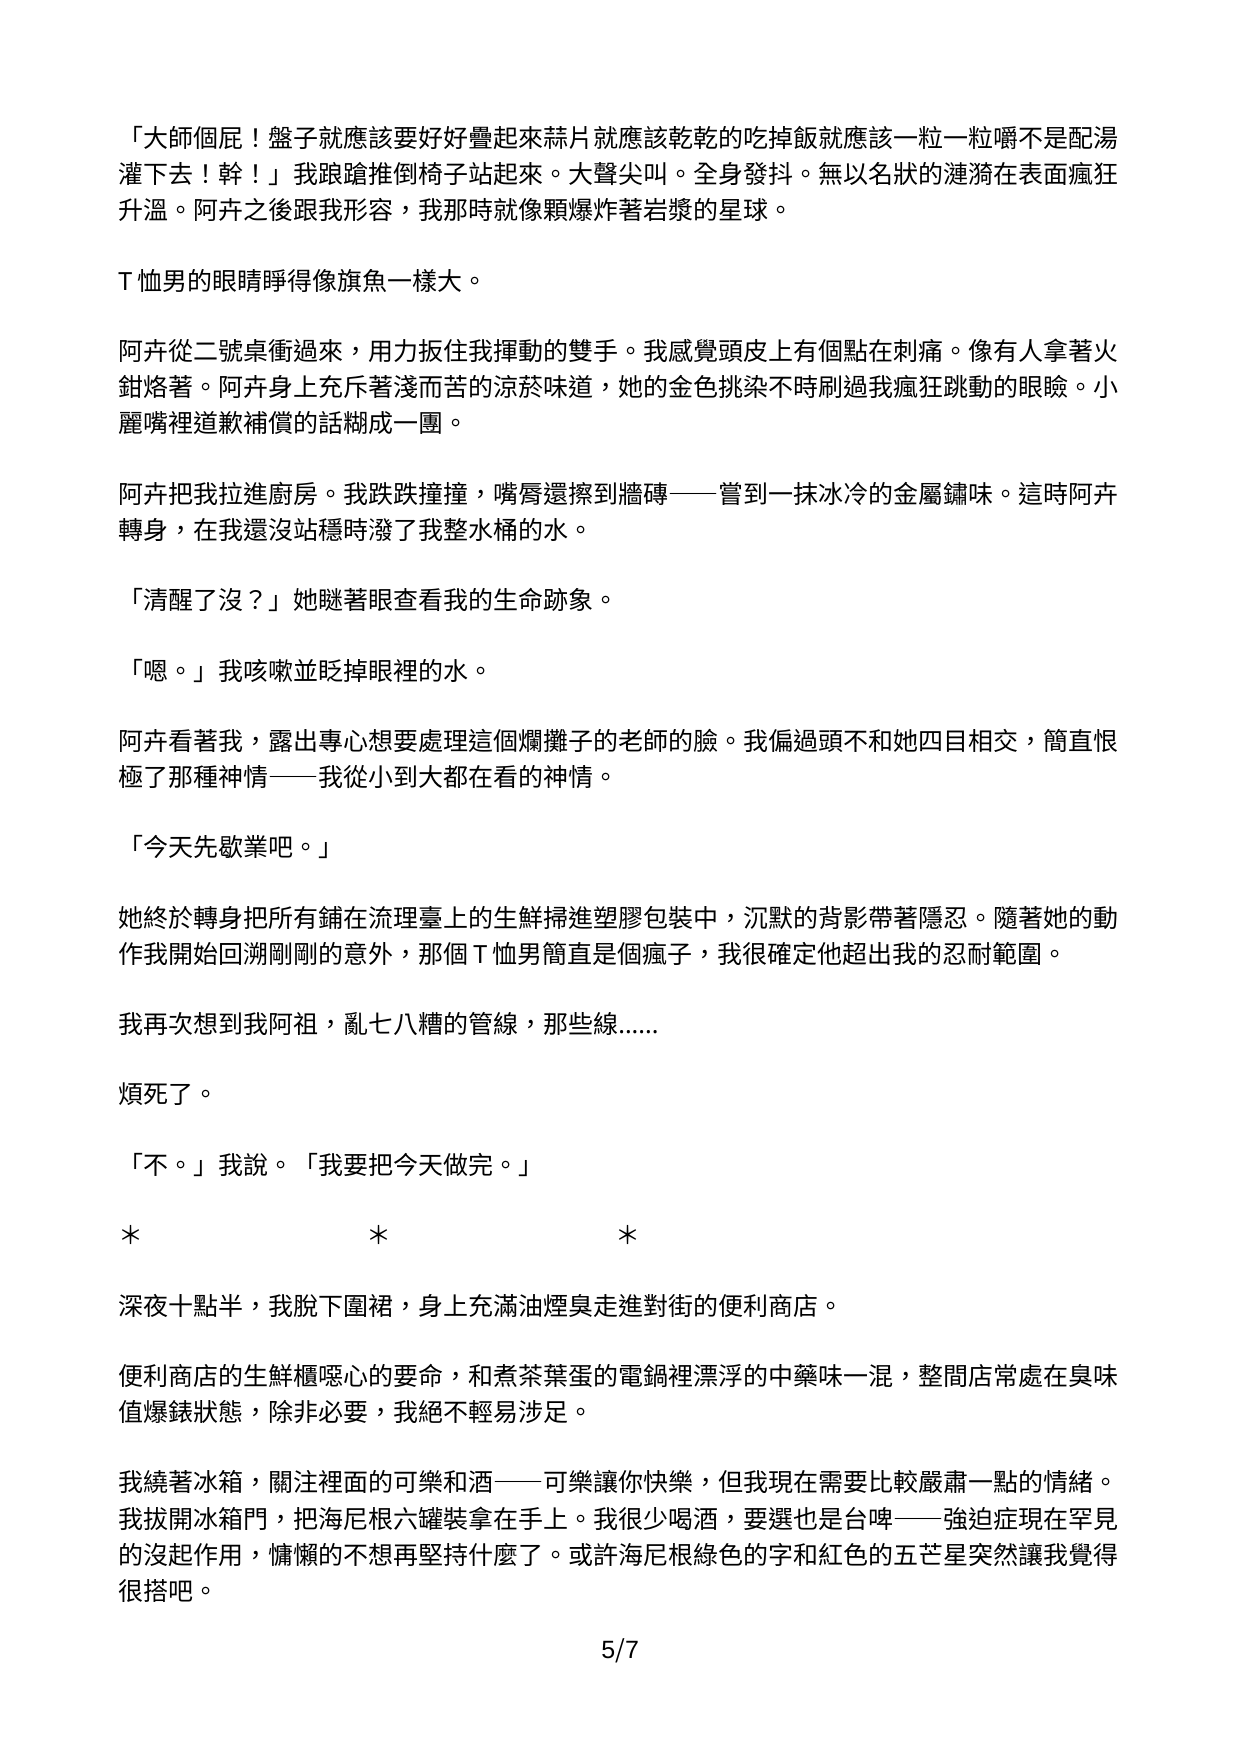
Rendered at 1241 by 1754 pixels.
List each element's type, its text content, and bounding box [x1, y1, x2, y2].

text 她終於轉身把所有鋪在流理臺上的生鮮掃進塑膠包裝中，沉默的背影帶著隱忍。隨著她的動作我開始回溯剛剛的意外，那個T恤男簡直是個瘋子，我很確定他超出我的忍耐範圍。 [118, 898, 1122, 971]
text 我再次想到我阿祖，亂七八糟的管線，那些線...... [118, 1005, 1122, 1041]
text 「大師個屁！盤子就應該要好好疊起來蒜片就應該乾乾的吃掉飯就應該一粒一粒嚼不是配湯灌下去！幹！」我踉蹌推倒椅子站起來。大聲尖叫。全身發抖。無以名狀的漣漪在表面瘋狂升溫。阿卉之後跟我形容，我那時就像顆爆炸著岩漿的星球。 [118, 118, 1122, 227]
text ＊ ＊ ＊ [118, 1216, 1122, 1252]
text 阿卉從二號桌衝過來，用力扳住我揮動的雙手。我感覺頭皮上有個點在刺痛。像有人拿著火鉗烙著。阿卉身上充斥著淺而苦的涼菸味道，她的金色挑染不時刷過我瘋狂跳動的眼瞼。小麗嘴裡道歉補償的話糊成一團。 [118, 331, 1122, 440]
text 阿卉看著我，露出專心想要處理這個爛攤子的老師的臉。我偏過頭不和她四目相交，簡直恨極了那種神情——我從小到大都在看的神情。 [118, 721, 1122, 794]
text 「清醒了沒？」她瞇著眼查看我的生命跡象。 [118, 581, 1122, 617]
text 「今天先歇業吧。」 [118, 828, 1122, 864]
text 深夜十點半，我脫下圍裙，身上充滿油煙臭走進對街的便利商店。 [118, 1286, 1122, 1322]
text T恤男的眼睛睜得像旗魚一樣大。 [118, 261, 1122, 297]
text 「嗯。」我咳嗽並眨掉眼裡的水。 [118, 651, 1122, 687]
text 我繞著冰箱，關注裡面的可樂和酒——可樂讓你快樂，但我現在需要比較嚴肅一點的情緒。我拔開冰箱門，把海尼根六罐裝拿在手上。我很少喝酒，要選也是台啤——強迫症現在罕見的沒起作用，慵懶的不想再堅持什麼了。或許海尼根綠色的字和紅色的五芒星突然讓我覺得很搭吧。 [118, 1463, 1122, 1608]
text 便利商店的生鮮櫃噁心的要命，和煮茶葉蛋的電鍋裡漂浮的中藥味一混，整間店常處在臭味值爆錶狀態，除非必要，我絕不輕易涉足。 [118, 1356, 1122, 1429]
text 煩死了。 [118, 1075, 1122, 1111]
text 「不。」我說。「我要把今天做完。」 [118, 1145, 1122, 1182]
text 阿卉把我拉進廚房。我跌跌撞撞，嘴脣還擦到牆磚——嘗到一抹冰冷的金屬鏽味。這時阿卉轉身，在我還沒站穩時潑了我整水桶的水。 [118, 474, 1122, 547]
